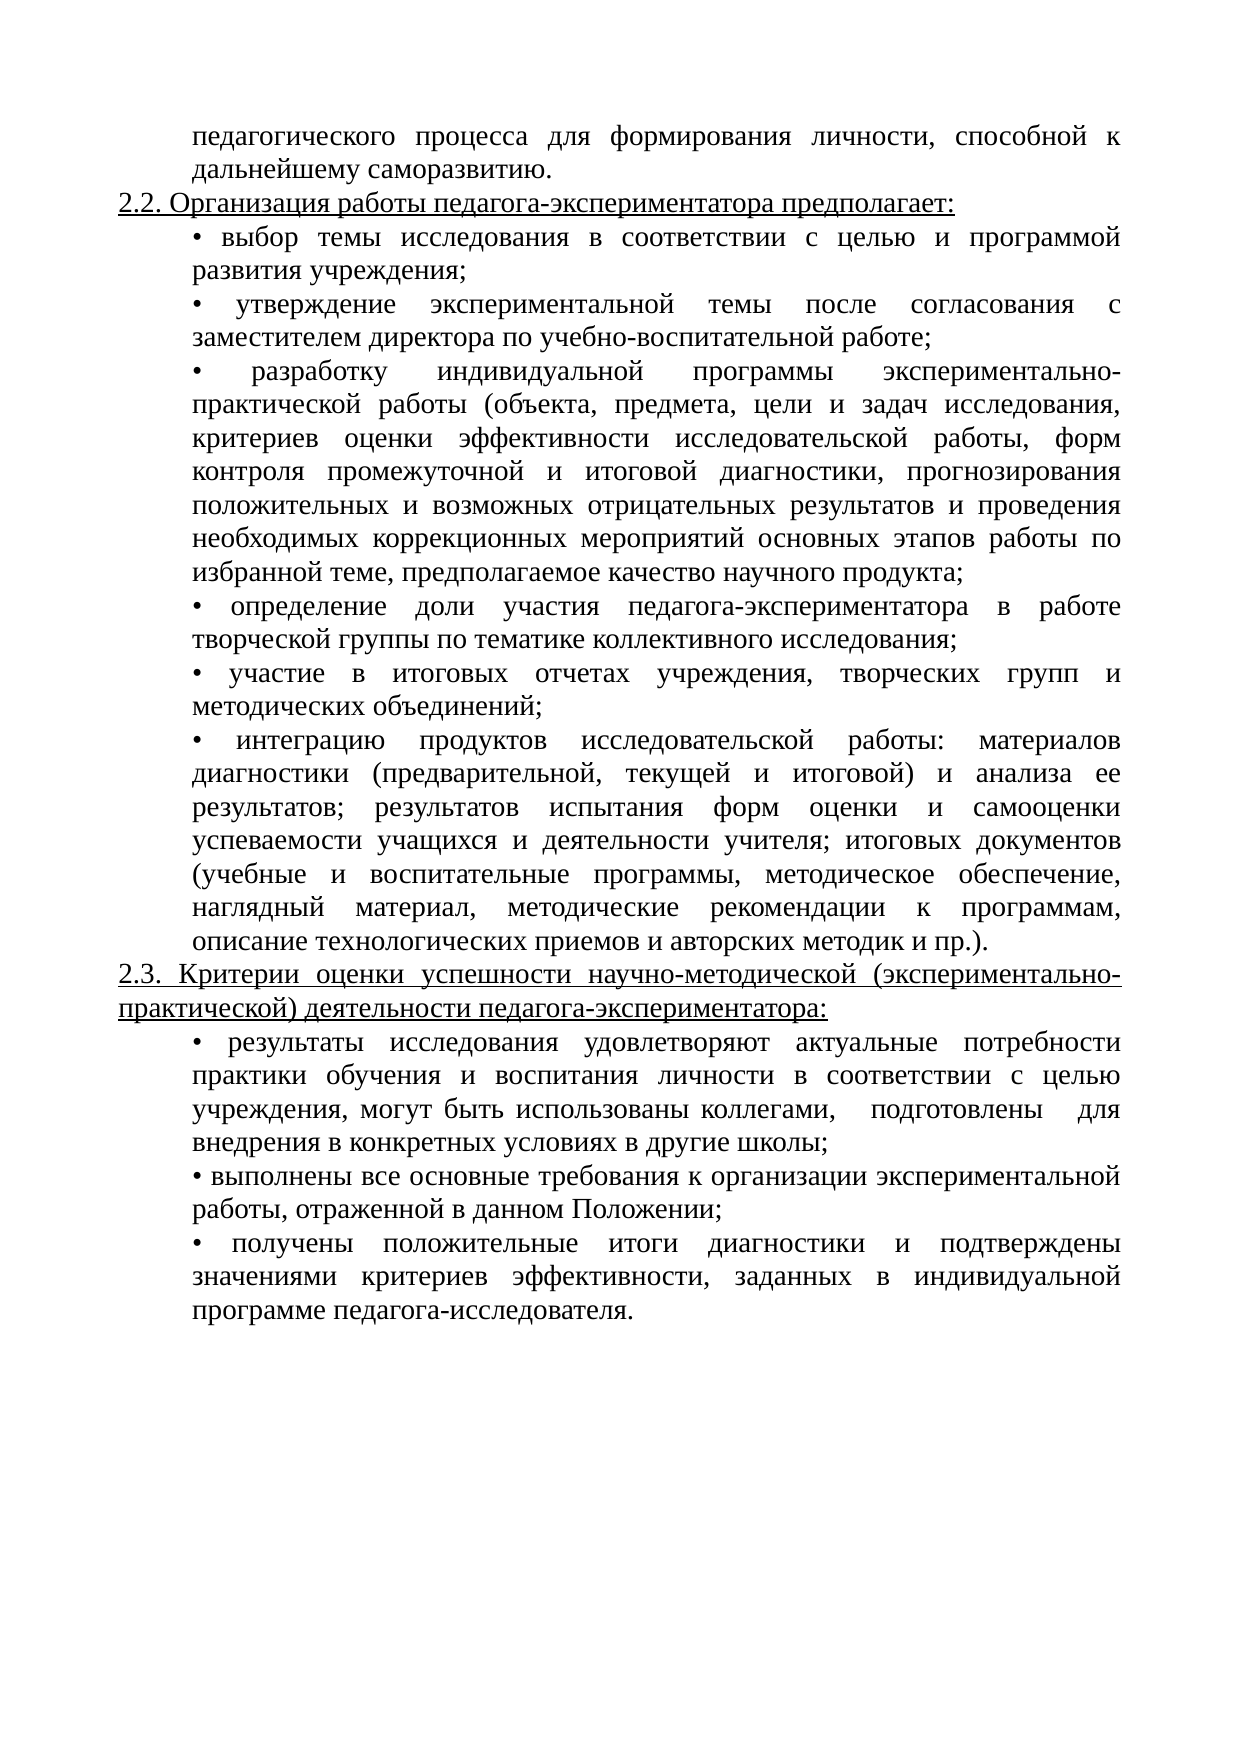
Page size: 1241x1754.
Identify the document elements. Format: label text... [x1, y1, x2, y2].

text • утверждение экспериментальной темы после согласования с заместителем директора по учебно-воспитательной работе; [192, 286, 1122, 353]
text 2.2. Организация работы педагога-экспериментатора предполагает: [118, 185, 1122, 219]
text педагогического процесса для формирования личности, способной к дальнейшему саморазвитию. [192, 118, 1122, 185]
text • разработку индивидуальной программы экспериментально-практической работы (объекта, предмета, цели и задач исследования, критериев оценки эффективности исследовательской работы, форм контроля промежуточной и итоговой диагностики, прогнозирования положительных и возможных отрицательных результатов и проведения необходимых коррекционных мероприятий основных этапов работы по избранной теме, предполагаемое качество научного продукта; [192, 353, 1122, 588]
text 2.3. Критерии оценки успешности научно-методической (экспериментально- [118, 957, 1122, 986]
text практической) деятельности педагога-экспериментатора: [118, 987, 1122, 1024]
text • получены положительные итоги диагностики и подтверждены значениями критериев эффективности, заданных в индивидуальной программе педагога-исследователя. [192, 1225, 1122, 1326]
text • результаты исследования удовлетворяют актуальные потребности практики обучения и воспитания личности в соответствии с целью учреждения, могут быть использованы коллегами, подготовлены для внедрения в конкретных условиях в другие школы; [192, 1024, 1122, 1158]
text • интеграцию продуктов исследовательской работы: материалов диагностики (предварительной, текущей и итоговой) и анализа ее результатов; результатов испытания форм оценки и самооценки успеваемости учащихся и деятельности учителя; итоговых документов (учебные и воспитательные программы, методическое обеспечение, наглядный материал, методические рекомендации к программам, описание технологических приемов и авторских методик и пр.). [192, 722, 1122, 957]
text • участие в итоговых отчетах учреждения, творческих групп и методических объединений; [192, 655, 1122, 722]
text • определение доли участия педагога-экспериментатора в работе творческой группы по тематике коллективного исследования; [192, 588, 1122, 655]
text • выбор темы исследования в соответствии с целью и программой развития учреждения; [192, 219, 1122, 286]
text • выполнены все основные требования к организации экспериментальной работы, отраженной в данном Положении; [192, 1158, 1122, 1225]
